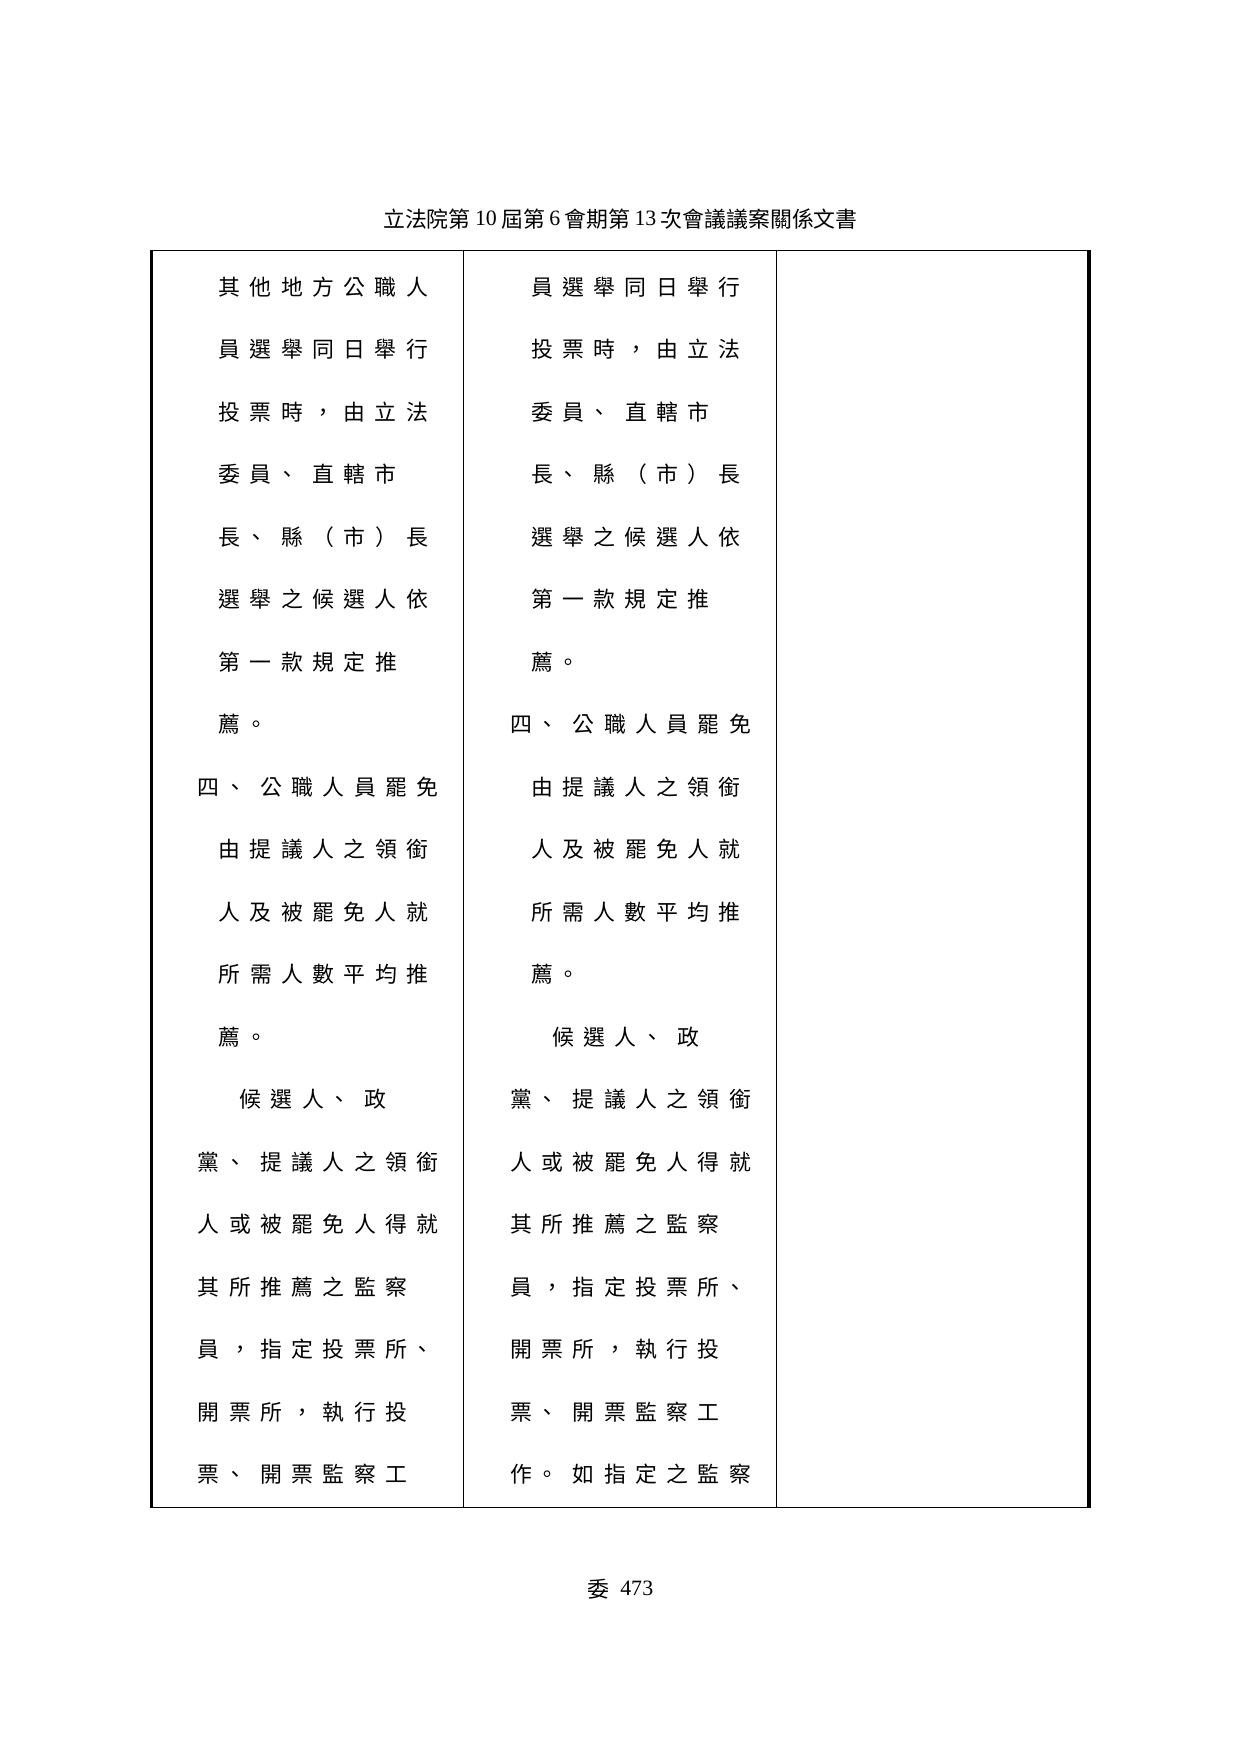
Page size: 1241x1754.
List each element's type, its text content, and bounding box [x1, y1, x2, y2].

table_cell [777, 251, 1087, 1507]
table_cell 員選舉同日舉行投票時，由立法委員、直轄市長、縣（市）長選舉之候選人依第一款規定推薦。 四、公職人員罷免由提議人之領銜人及被罷免人就所需人數平均推薦。 候選人、政黨、提議人之領銜人或被罷免人得就其所推薦之監察員，指定投票所、開票所，執行投票、開票監察工作。如指定之監察 [464, 251, 776, 1507]
table_cell 其他地方公職人員選舉同日舉行投票時，由立法委員、直轄市長、縣（市）長選舉之候選人依第一款規定推薦。 四、公職人員罷免由提議人之領銜人及被罷免人就所需人數平均推薦。 候選人、政黨、提議人之領銜人或被罷免人得就其所推薦之監察員，指定投票所、開票所，執行投票、開票監察工 [153, 251, 463, 1507]
